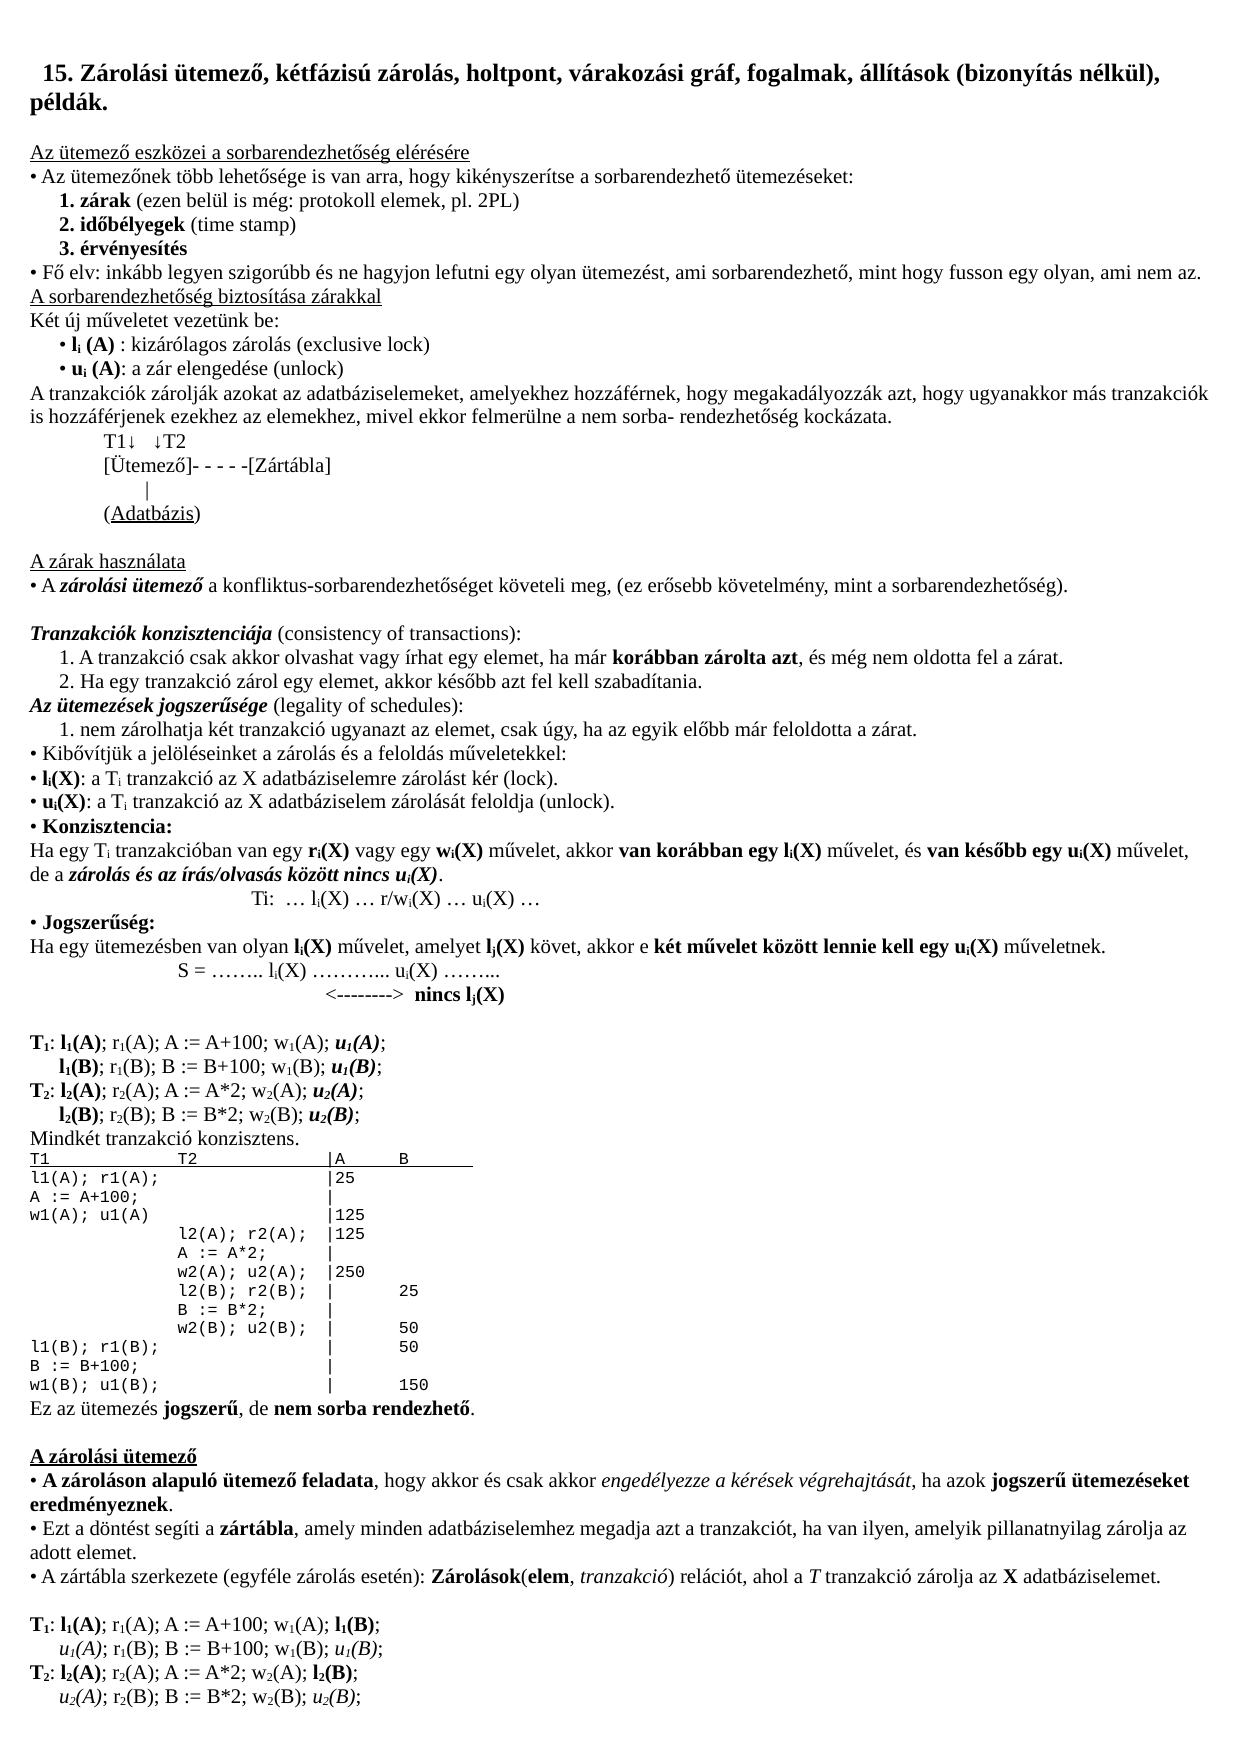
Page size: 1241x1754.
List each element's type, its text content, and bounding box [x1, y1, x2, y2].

text • ui(X): a Ti tranzakció az X adatbáziselem zárolását feloldja (unlock). [29, 789, 1211, 813]
text Ez az ütemezés jogszerű, de nem sorba rendezhető. [29, 1396, 1211, 1419]
text T1: l1(A); r1(A); A := A+100; w1(A); u1(A); l1(B); r1(B); B := B+100; w1(B); u1(B); [29, 1030, 1211, 1078]
text Két új műveletet vezetünk be: • li (A) : kizárólagos zárolás (exclusive lock) • ui (A): a zár elengedése (unlock) [29, 308, 1211, 380]
text T2: l2(A); r2(A); A := A*2; w2(A); l2(B); u2(A); r2(B); B := B*2; w2(B); u2(B); [29, 1660, 1211, 1708]
text • A zároláson alapuló ütemező feladata, hogy akkor és csak akkor engedélyezze a kérések végrehajtását, ha azok jogszerű ütemezéseket eredményeznek. [29, 1468, 1211, 1516]
text A sorbarendezhetőség biztosítása zárakkal [29, 284, 1211, 308]
text A zárak használata [29, 549, 1211, 573]
text S = …….. li(X) ………... ui(X) ……... <--------> nincs lj(X) [29, 958, 1211, 1006]
text A zárolási ütemező [29, 1444, 1211, 1468]
text • Jogszerűség: Ha egy ütemezésben van olyan li(X) művelet, amelyet lj(X) követ, akkor e két művelet között lennie kell egy ui(X) műveletnek. [29, 910, 1211, 958]
text Az ütemező eszközei a sorbarendezhetőség elérésére [29, 140, 1211, 164]
text Mindkét tranzakció konzisztens. [29, 1126, 1211, 1150]
text Az ütemezések jogszerűsége (legality of schedules): 1. nem zárolhatja két tranzakció ugyanazt az elemet, csak úgy, ha az egyik előbb már feloldotta a zárat. [29, 693, 1211, 741]
text T2: l2(A); r2(A); A := A*2; w2(A); u2(A); l2(B); r2(B); B := B*2; w2(B); u2(B); [29, 1078, 1211, 1126]
text T1 T2 |A B l1(A); r1(A); |25 A := A+100; | w1(A); u1(A) |125 l2(A); r2(A); |125 A := A*2; | w2(A); u2(A); |250 l2(B); r2(B); | 25 B := B*2; | w2(B); u2(B); | 50 l1(B); r1(B); | 50 B := B+100; | w1(B); u1(B); | 150 [29, 1150, 1211, 1396]
text A tranzakciók zárolják azokat az adatbáziselemeket, amelyekhez hozzáférnek, hogy megakadályozzák azt, hogy ugyanakkor más tranzakciók is hozzáférjenek ezekhez az elemekhez, mivel ekkor felmerülne a nem sorba- rendezhetőség kockázata. T1↓ ↓T2 [Ütemező]- - - - -[Zártábla] | (Adatbázis) [29, 380, 1211, 525]
text • A zártábla szerkezete (egyféle zárolás esetén): Zárolások(elem, tranzakció) relációt, ahol a T tranzakció zárolja az X adatbáziselemet. [29, 1564, 1211, 1588]
text 15. Zárolási ütemező, kétfázisú zárolás, holtpont, várakozási gráf, fogalmak, állítások (bizonyítás nélkül), példák. [29, 58, 1211, 116]
text • Kibővítjük a jelöléseinket a zárolás és a feloldás műveletekkel: [29, 741, 1211, 765]
text T1: l1(A); r1(A); A := A+100; w1(A); l1(B); u1(A); r1(B); B := B+100; w1(B); u1(B); [29, 1612, 1211, 1660]
text • Ezt a döntést segíti a zártábla, amely minden adatbáziselemhez megadja azt a tranzakciót, ha van ilyen, amelyik pillanatnyilag zárolja az adott elemet. [29, 1516, 1211, 1564]
text Tranzakciók konzisztenciája (consistency of transactions): 1. A tranzakció csak akkor olvashat vagy írhat egy elemet, ha már korábban zárolta azt, és még nem oldotta fel a zárat. 2. Ha egy tranzakció zárol egy elemet, akkor később azt fel kell szabadítania. [29, 621, 1211, 693]
text • Az ütemezőnek több lehetősége is van arra, hogy kikényszerítse a sorbarendezhető ütemezéseket: 1. zárak (ezen belül is még: protokoll elemek, pl. 2PL) 2. időbélyegek (time stamp) 3. érvényesítés [29, 164, 1211, 260]
text • A zárolási ütemező a konfliktus-sorbarendezhetőséget követeli meg, (ez erősebb követelmény, mint a sorbarendezhetőség). [29, 573, 1211, 597]
text • li(X): a Ti tranzakció az X adatbáziselemre zárolást kér (lock). [29, 765, 1211, 789]
text • Konzisztencia: Ha egy Ti tranzakcióban van egy ri(X) vagy egy wi(X) művelet, akkor van korábban egy li(X) művelet, és van később egy ui(X) művelet, de a zárolás és az írás/olvasás között nincs ui(X). Ti: … li(X) … r/wi(X) … ui(X) … [29, 813, 1211, 910]
text • Fő elv: inkább legyen szigorúbb és ne hagyjon lefutni egy olyan ütemezést, ami sorbarendezhető, mint hogy fusson egy olyan, ami nem az. [29, 260, 1211, 284]
